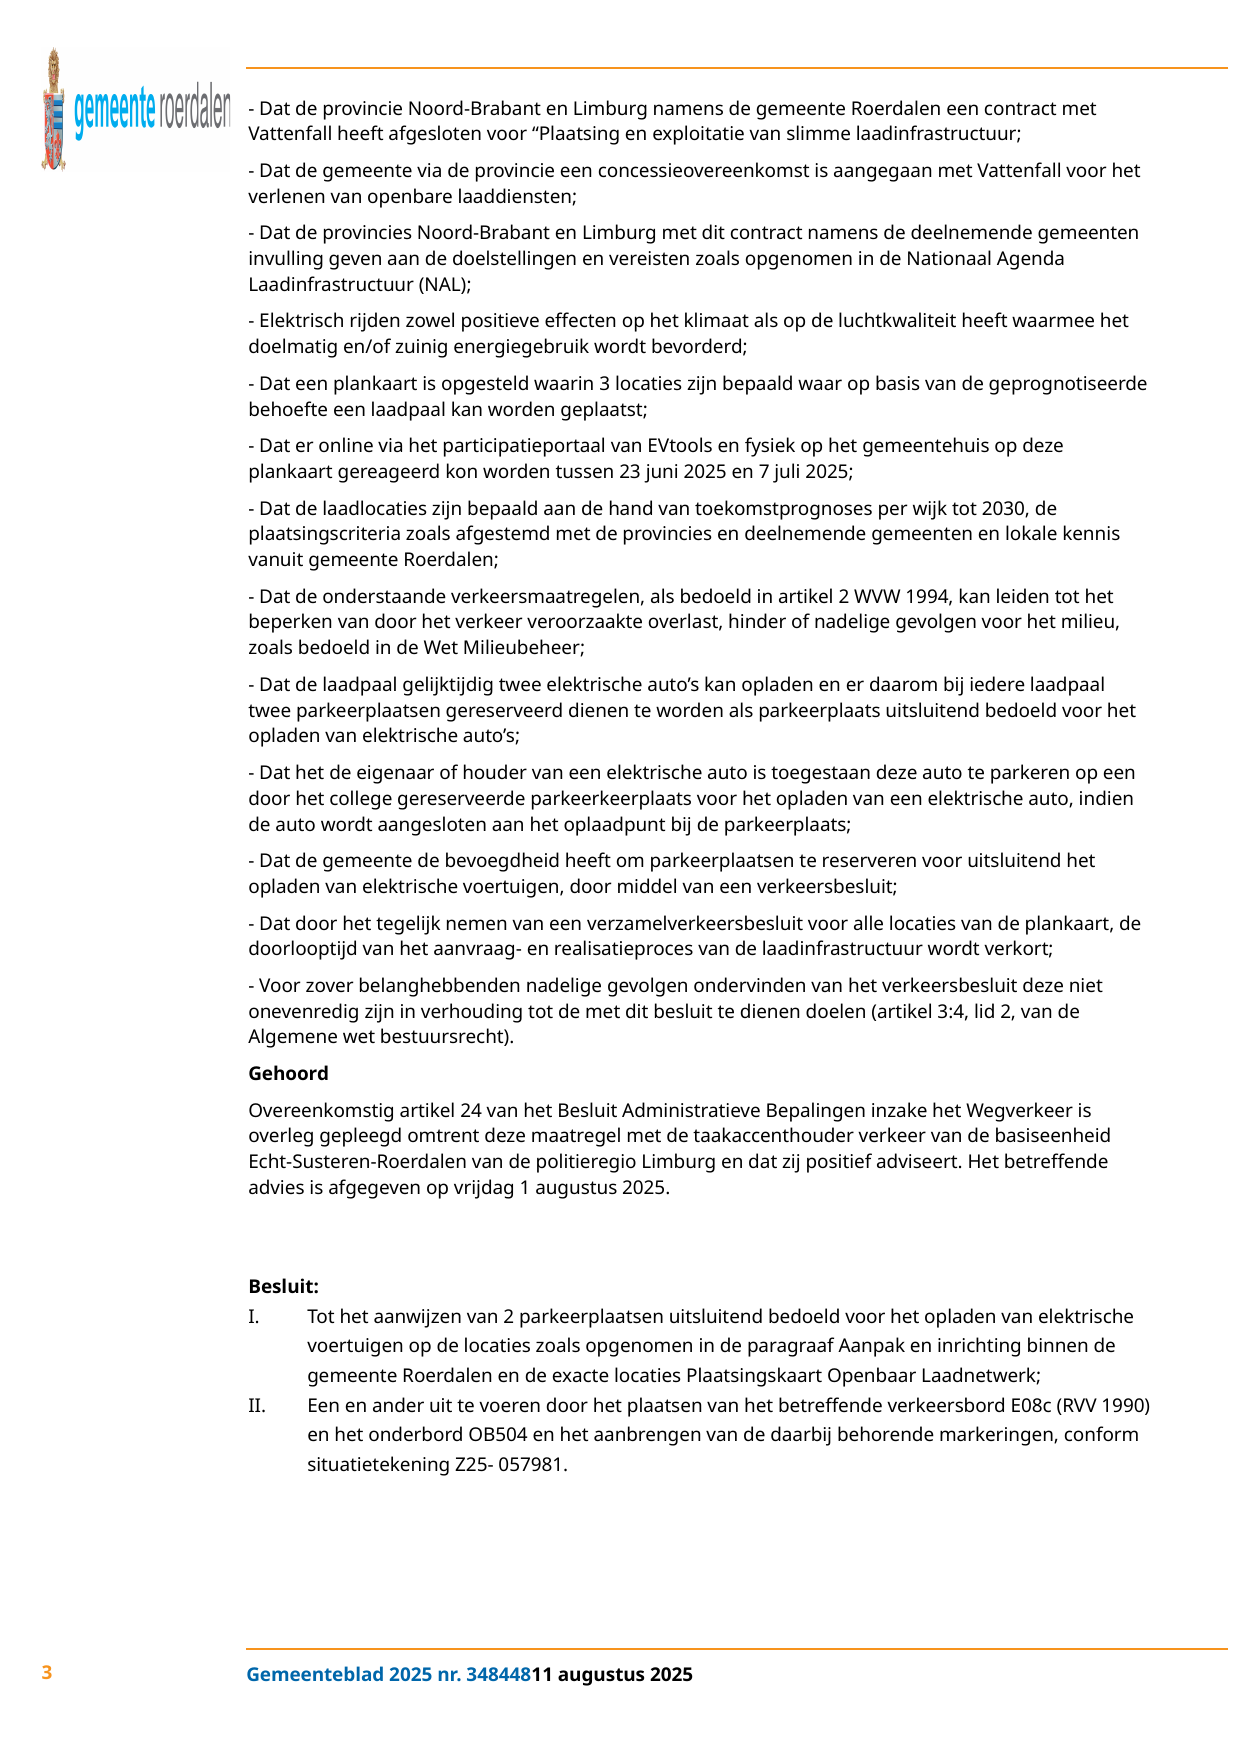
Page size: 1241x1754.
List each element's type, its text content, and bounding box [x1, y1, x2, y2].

text - Dat de laadpaal gelijktijdig twee elektrische auto’s kan opladen en er daarom bij iedere laadpaal twee parkeerplaatsen gereserveerd dienen te worden als parkeerplaats uitsluitend bedoeld voor het opladen van elektrische auto’s; [248, 671, 1152, 748]
text - Dat de gemeente via de provincie een concessieovereenkomst is aangegaan met Vattenfall voor het verlenen van openbare laaddiensten; [248, 157, 1152, 209]
text - Dat een plankaart is opgesteld waarin 3 locaties zijn bepaald waar op basis van de geprognotiseerde behoefte een laadpaal kan worden geplaatst; [248, 370, 1152, 422]
text - Dat de provincie Noord-Brabant en Limburg namens de gemeente Roerdalen een contract met Vattenfall heeft afgesloten voor “Plaatsing en exploitatie van slimme laadinfrastructuur; [248, 95, 1152, 146]
text - Dat er online via het participatieportaal van EVtools en fysiek op het gemeentehuis op deze plankaart gereageerd kon worden tussen 23 juni 2025 en 7 juli 2025; [248, 432, 1152, 484]
text Besluit: [248, 1273, 1152, 1299]
text - Dat de onderstaande verkeersmaatregelen, als bedoeld in artikel 2 WVW 1994, kan leiden tot het beperken van door het verkeer veroorzaakte overlast, hinder of nadelige gevolgen voor het milieu, zoals bedoeld in de Wet Milieubeheer; [248, 583, 1152, 660]
list Een en ander uit te voeren door het plaatsen van het betreffende verkeersbord E08c (RVV 1990) en het onderbord OB504 en het aanbrengen van de daarbij behorende markeringen, conform situatietekening Z25- 057981. [248, 1392, 1152, 1477]
text - Dat de laadlocaties zijn bepaald aan de hand van toekomstprognoses per wijk tot 2030, de plaatsingscriteria zoals afgestemd met de provincies en deelnemende gemeenten en lokale kennis vanuit gemeente Roerdalen; [248, 495, 1152, 572]
picture [41, 47, 231, 172]
text - Voor zover belanghebbenden nadelige gevolgen ondervinden van het verkeersbesluit deze niet onevenredig zijn in verhouding tot de met dit besluit te dienen doelen (artikel 3:4, lid 2, van de Algemene wet bestuursrecht). [248, 972, 1152, 1049]
text Overeenkomstig artikel 24 van het Besluit Administratieve Bepalingen inzake het Wegverkeer is overleg gepleegd omtrent deze maatregel met de taakaccenthouder verkeer van de basiseenheid Echt-Susteren-Roerdalen van de politieregio Limburg en dat zij positief adviseert. Het betreffende advies is afgegeven op vrijdag 1 augustus 2025. [248, 1097, 1152, 1200]
text - Dat het de eigenaar of houder van een elektrische auto is toegestaan deze auto te parkeren op een door het college gereserveerde parkeerkeerplaats voor het opladen van een elektrische auto, indien de auto wordt aangesloten aan het oplaadpunt bij de parkeerplaats; [248, 759, 1152, 836]
text Gehoord [248, 1060, 1152, 1086]
text - Dat de provincies Noord-Brabant en Limburg met dit contract namens de deelnemende gemeenten invulling geven aan de doelstellingen en vereisten zoals opgenomen in de Nationaal Agenda Laadinfrastructuur (NAL); [248, 219, 1152, 297]
text - Dat door het tegelijk nemen van een verzamelverkeersbesluit voor alle locaties van de plankaart, de doorlooptijd van het aanvraag- en realisatieproces van de laadinfrastructuur wordt verkort; [248, 910, 1152, 961]
text - Elektrisch rijden zowel positieve effecten op het klimaat als op de luchtkwaliteit heeft waarmee het doelmatig en/of zuinig energiegebruik wordt bevorderd; [248, 308, 1152, 359]
list Tot het aanwijzen van 2 parkeerplaatsen uitsluitend bedoeld voor het opladen van elektrische voertuigen op de locaties zoals opgenomen in de paragraaf Aanpak en inrichting binnen de gemeente Roerdalen en de exacte locaties Plaatsingskaart Openbaar Laadnetwerk; [248, 1303, 1152, 1388]
text - Dat de gemeente de bevoegdheid heeft om parkeerplaatsen te reserveren voor uitsluitend het opladen van elektrische voertuigen, door middel van een verkeersbesluit; [248, 847, 1152, 899]
